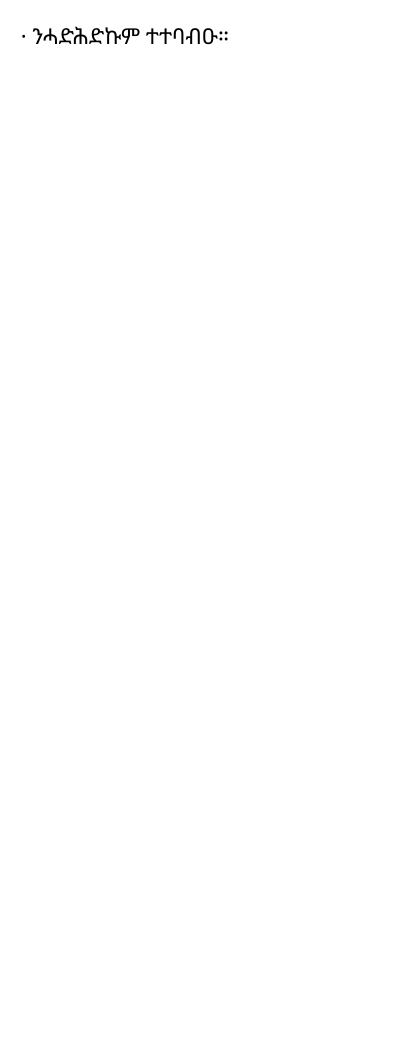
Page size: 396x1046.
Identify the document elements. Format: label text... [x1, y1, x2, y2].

text · ንሓድሕድኩም ተተባብዑ። [21, 21, 375, 50]
